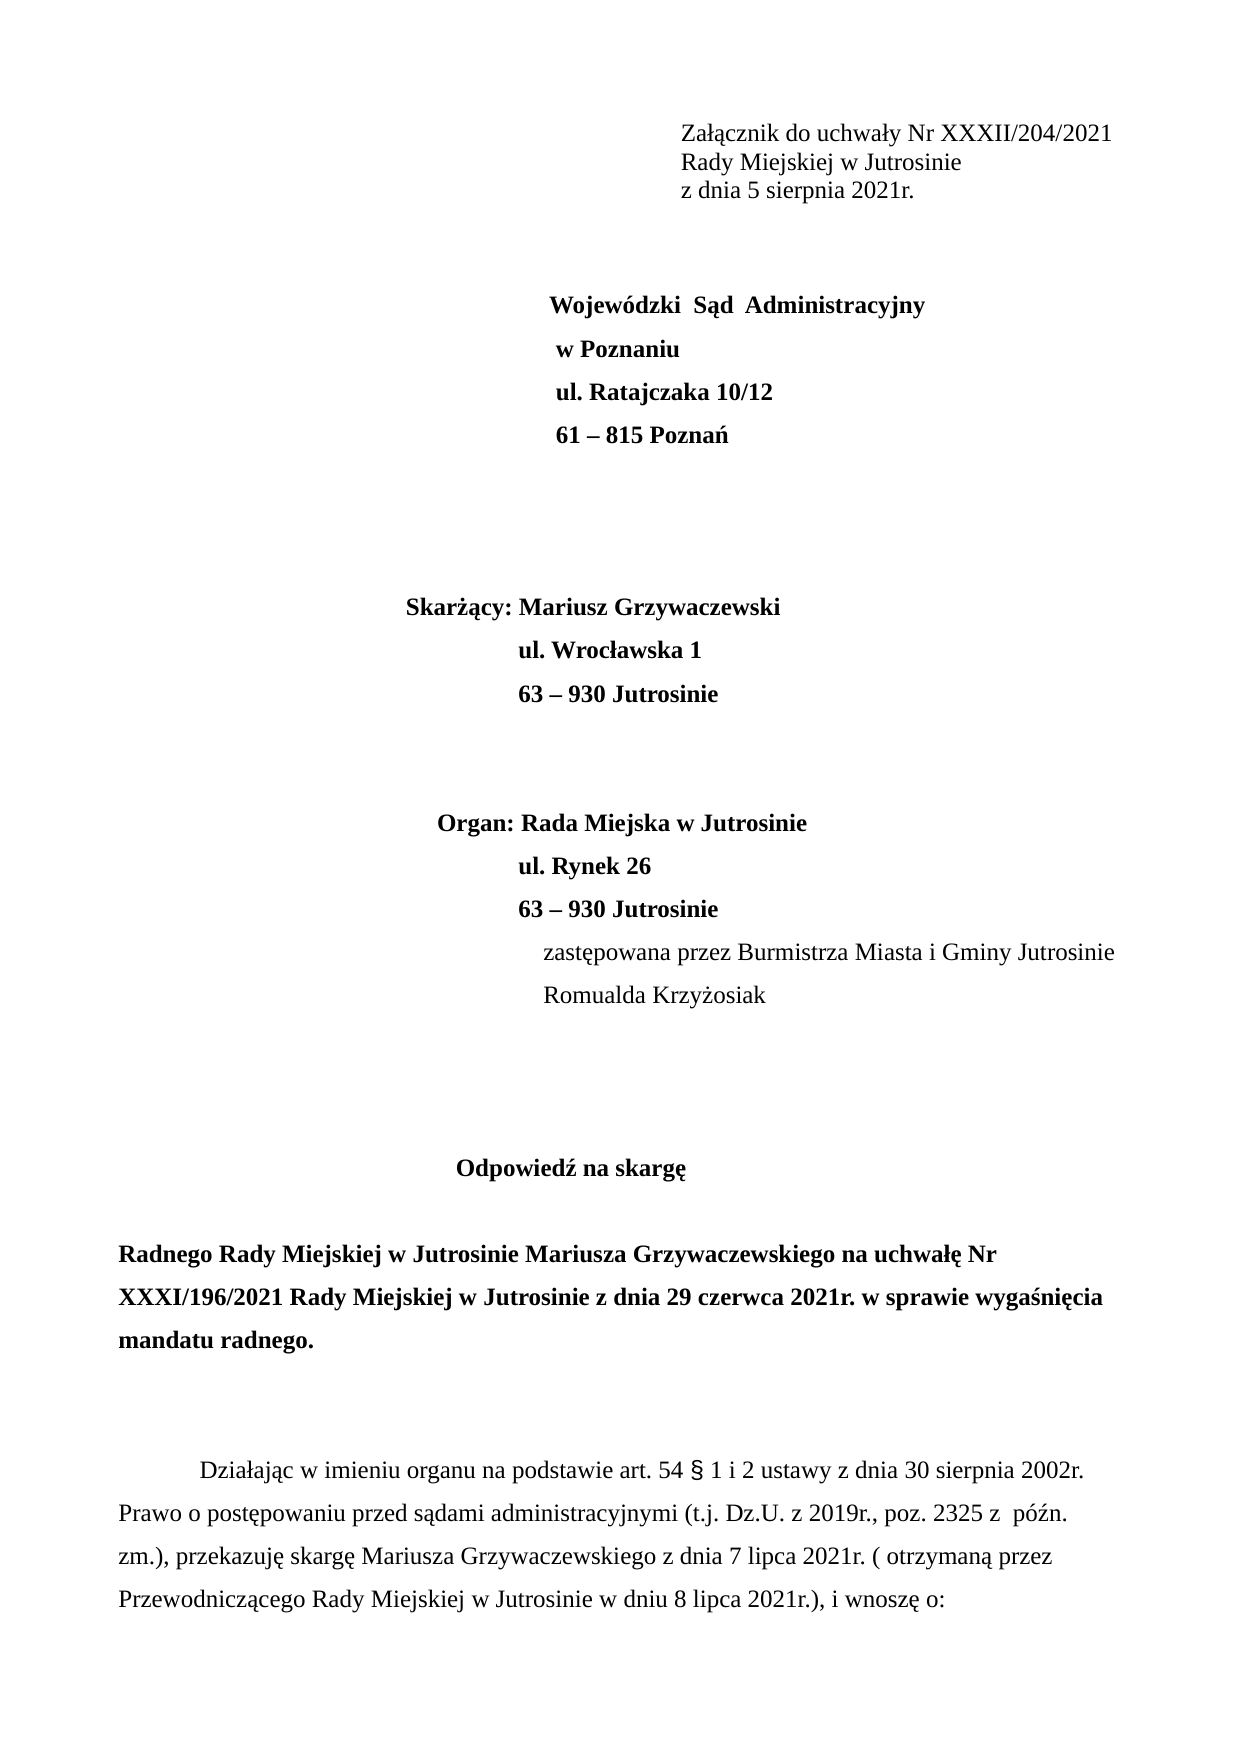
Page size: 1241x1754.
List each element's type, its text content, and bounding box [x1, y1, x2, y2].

text Rady Miejskiej w Jutrosinie [118, 147, 1122, 176]
text Radnego Rady Miejskiej w Jutrosinie Mariusza Grzywaczewskiego na uchwałę Nr XXXI/196/2021 Rady Miejskiej w Jutrosinie z dnia 29 czerwca 2021r. w sprawie wygaśnięcia mandatu radnego. [118, 1239, 1122, 1354]
text Wojewódzki Sąd Administracyjny [118, 291, 1122, 319]
text ul. Rynek 26 [118, 851, 1122, 880]
text Romualda Krzyżosiak [118, 981, 1122, 1009]
text Organ: Rada Miejska w Jutrosinie [118, 808, 1122, 837]
text 63 – 930 Jutrosinie [118, 894, 1122, 923]
text ul. Ratajczaka 10/12 [118, 377, 1122, 406]
text zastępowana przez Burmistrza Miasta i Gminy Jutrosinie [118, 937, 1122, 966]
text Działając w imieniu organu na podstawie art. 54 § 1 i 2 ustawy z dnia 30 sierpnia 2002r. Prawo o postępowaniu przed sądami administracyjnymi (t.j. Dz.U. z 2019r., poz. 2325 z późn. zm.), przekazuję skargę Mariusza Grzywaczewskiego z dnia 7 lipca 2021r. ( otrzymaną przez Przewodniczącego Rady Miejskiej w Jutrosinie w dniu 8 lipca 2021r.), i wnoszę o: [118, 1455, 1122, 1613]
text z dnia 5 sierpnia 2021r. [118, 176, 1122, 204]
text Załącznik do uchwały Nr XXXII/204/2021 [118, 118, 1122, 147]
text Odpowiedź na skargę [118, 1153, 1122, 1182]
text w Poznaniu [118, 334, 1122, 362]
text Skarżący: Mariusz Grzywaczewski [118, 592, 1122, 621]
text ul. Wrocławska 1 [118, 636, 1122, 664]
text 63 – 930 Jutrosinie [118, 679, 1122, 707]
text 61 – 815 Poznań [118, 420, 1122, 449]
